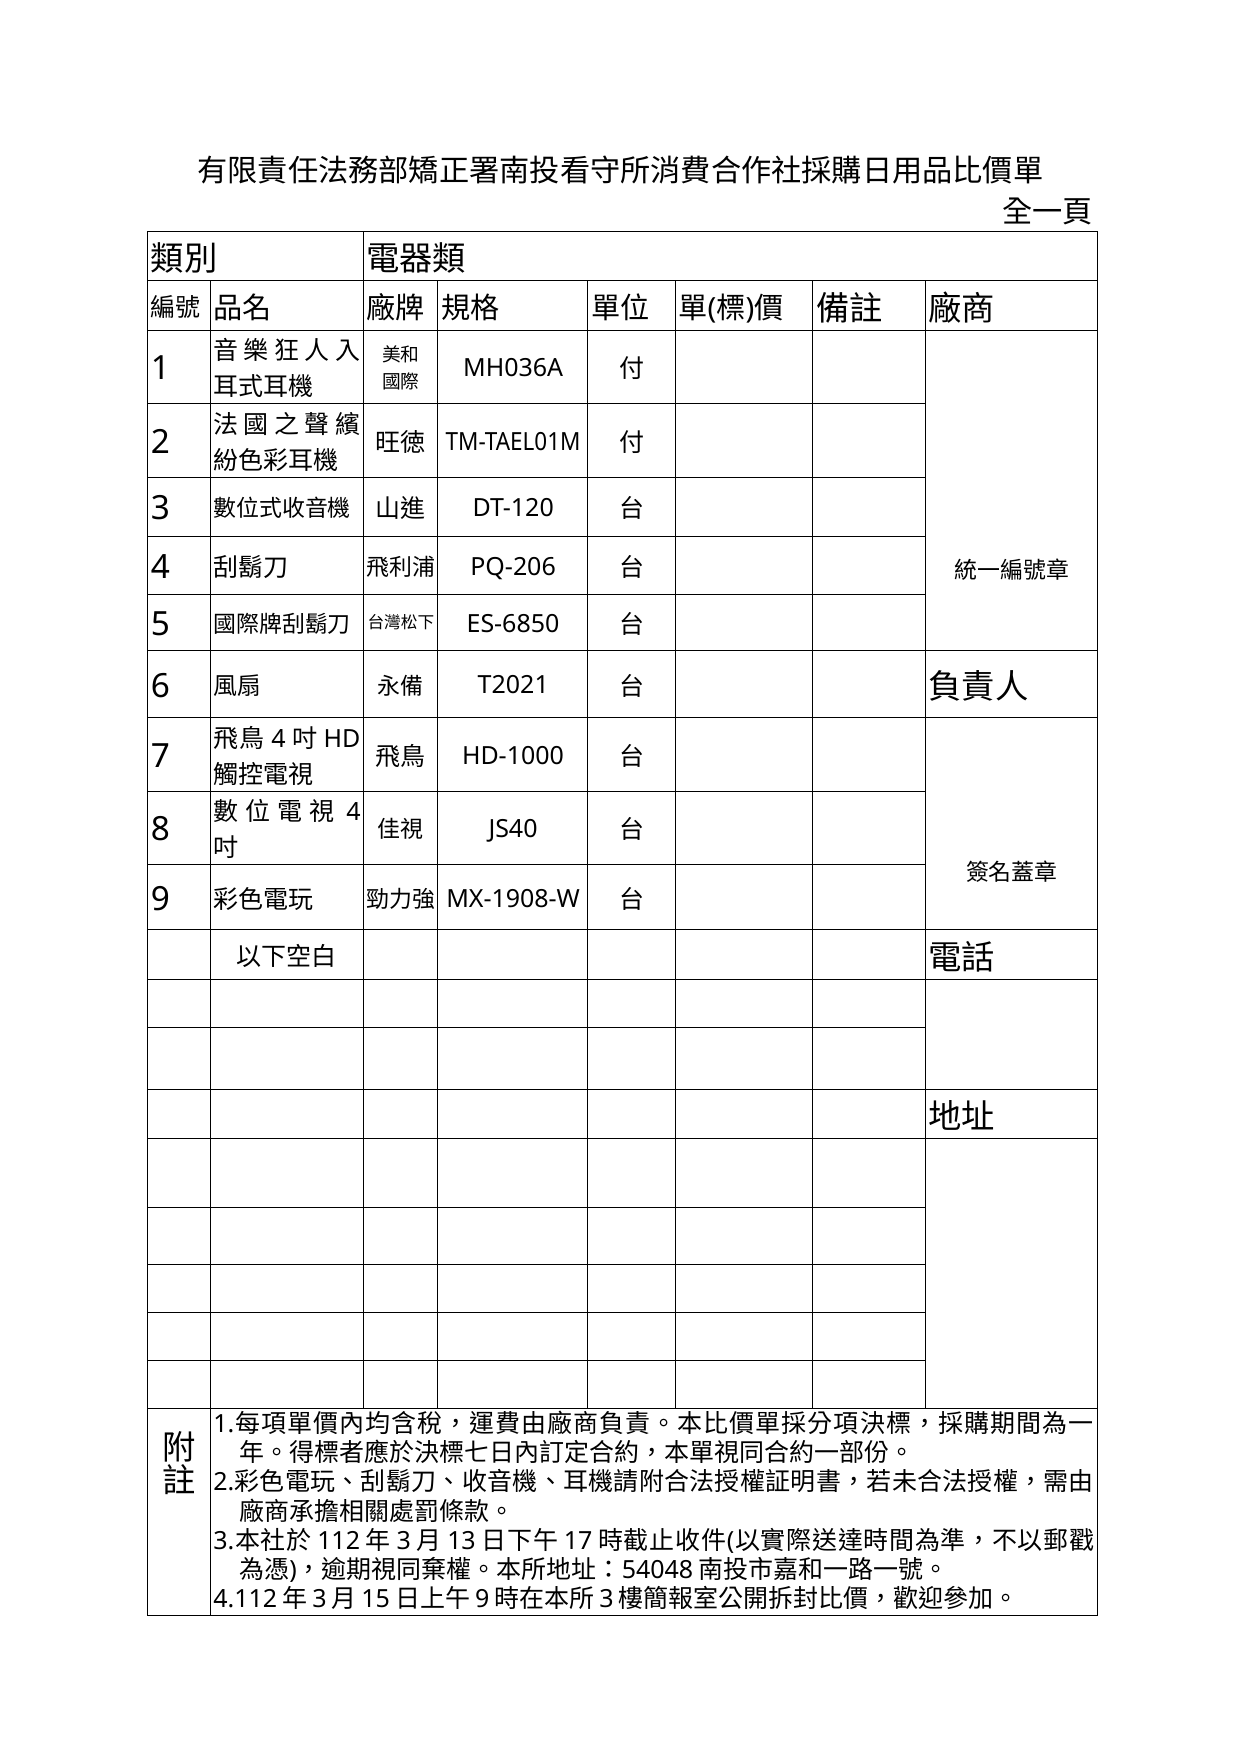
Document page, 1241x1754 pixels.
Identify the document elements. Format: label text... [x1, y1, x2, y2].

table_cell [676, 404, 812, 477]
table_cell 3 [148, 478, 210, 536]
table_cell [364, 1139, 437, 1207]
table_cell [211, 1313, 363, 1360]
table_cell 1.每項單價內均含稅，運費由廠商負責。本比價單採分項決標，採購期間為一年。得標者應於決標七日內訂定合約，本單視同合約一部份。 2.彩色電玩、刮鬍刀、收音機、耳機請附合法授權証明書，若未合法授權，需由廠商承擔相關處罰條款。 3.本社於112年3月13日下午17時截止收件(以實際送達時間為準，不以郵戳為憑)，逾期視同棄權。本所地址：54048南投市嘉和一路一號。 4.112年3月15日上午9時在本所3樓簡報室公開拆封比價，歡迎參加。 [211, 1409, 1097, 1615]
table_cell HD-1000 [438, 718, 587, 791]
table_cell [813, 1361, 925, 1408]
table_cell 彩色電玩 [211, 865, 363, 929]
table_cell [813, 478, 925, 536]
table_cell MH036A [438, 331, 587, 403]
table_cell 附註 [148, 1409, 210, 1615]
table_cell [676, 1265, 812, 1312]
table_cell [148, 930, 210, 979]
table_cell 8 [148, 792, 210, 864]
table_cell 簽名蓋章 [926, 718, 1097, 929]
table_cell MX-1908-W [438, 865, 587, 929]
table_cell [813, 1028, 925, 1089]
table_cell [813, 595, 925, 650]
table_cell 法國之聲繽紛色彩耳機 [211, 404, 363, 477]
table_cell 5 [148, 595, 210, 650]
table_cell JS40 [438, 792, 587, 864]
table_cell [364, 980, 437, 1027]
table_cell [813, 792, 925, 864]
table_cell [364, 1361, 437, 1408]
table_cell 編號 [148, 281, 210, 329]
table_cell [364, 1090, 437, 1138]
text 有限責任法務部矯正署南投看守所消費合作社採購日用品比價單 [148, 148, 1092, 189]
table_cell 1 [148, 331, 210, 403]
table_cell 台 [588, 718, 675, 791]
table_cell [588, 1361, 675, 1408]
table_cell [438, 980, 587, 1027]
table_cell TM-TAEL01M [438, 404, 587, 477]
table_cell [438, 930, 587, 979]
table_cell 旺徳 [364, 404, 437, 477]
table_cell 單位 [588, 281, 675, 329]
table_cell [364, 1265, 437, 1312]
table_cell 台 [588, 537, 675, 594]
table_cell 統一編號章 [926, 331, 1097, 650]
table_cell [588, 1313, 675, 1360]
table_cell [676, 331, 812, 403]
table_cell [211, 1208, 363, 1264]
table_cell [676, 478, 812, 536]
table_cell [676, 1361, 812, 1408]
table_cell [676, 651, 812, 717]
table_cell [148, 1028, 210, 1089]
table_cell [211, 1028, 363, 1089]
table_cell 以下空白 [211, 930, 363, 979]
table_cell [588, 1265, 675, 1312]
table_cell 台 [588, 651, 675, 717]
table_cell 山進 [364, 478, 437, 536]
table_cell [148, 980, 210, 1027]
table_cell T2021 [438, 651, 587, 717]
table_cell 台 [588, 478, 675, 536]
table_cell DT-120 [438, 478, 587, 536]
table_cell [676, 1139, 812, 1207]
table_cell [211, 1265, 363, 1312]
table_cell [813, 865, 925, 929]
table_cell 電話 [926, 930, 1097, 979]
table_cell [926, 1139, 1097, 1408]
table_cell [926, 980, 1097, 1089]
table_cell 廠商 [926, 281, 1097, 329]
table_cell [588, 980, 675, 1027]
table_cell [676, 1313, 812, 1360]
table_cell PQ-206 [438, 537, 587, 594]
table_cell 數位式收音機 [211, 478, 363, 536]
table_cell 美和 國際 [364, 331, 437, 403]
table_cell 永備 [364, 651, 437, 717]
table_cell [813, 1313, 925, 1360]
table_cell 7 [148, 718, 210, 791]
table_cell [211, 1090, 363, 1138]
table_cell ES-6850 [438, 595, 587, 650]
table_header 類別 [148, 232, 363, 280]
table_cell [676, 718, 812, 791]
table_cell [148, 1208, 210, 1264]
table_cell 飛利浦 [364, 537, 437, 594]
table_cell [211, 1361, 363, 1408]
table_cell [813, 1139, 925, 1207]
table_cell [364, 930, 437, 979]
table_cell 備註 [813, 281, 925, 329]
table_cell [148, 1139, 210, 1207]
table_cell [676, 930, 812, 979]
table_cell 風扇 [211, 651, 363, 717]
table_cell [438, 1139, 587, 1207]
table_cell 2 [148, 404, 210, 477]
table_cell 規格 [438, 281, 587, 329]
table_cell 9 [148, 865, 210, 929]
table_cell 勁力強 [364, 865, 437, 929]
table_cell [438, 1265, 587, 1312]
table_cell [438, 1028, 587, 1089]
table_cell [438, 1361, 587, 1408]
table_cell [588, 1028, 675, 1089]
table_cell 付 [588, 331, 675, 403]
text 全一頁 [148, 189, 1092, 231]
table_cell [364, 1028, 437, 1089]
table_cell [813, 537, 925, 594]
table_cell [813, 980, 925, 1027]
table_cell 4 [148, 537, 210, 594]
table_cell 佳視 [364, 792, 437, 864]
table_cell [438, 1313, 587, 1360]
table_cell [676, 865, 812, 929]
table_cell 台 [588, 595, 675, 650]
table_cell 數位電視4吋 [211, 792, 363, 864]
table_cell [211, 1139, 363, 1207]
table_cell [676, 1208, 812, 1264]
table_cell 飛鳥 [364, 718, 437, 791]
table_cell [676, 1090, 812, 1138]
table_cell [438, 1090, 587, 1138]
table_cell 廠牌 [364, 281, 437, 329]
table_cell [813, 1265, 925, 1312]
table_cell [813, 1208, 925, 1264]
table_cell [211, 980, 363, 1027]
table_cell [676, 980, 812, 1027]
table_cell 國際牌刮鬍刀 [211, 595, 363, 650]
table_cell 飛鳥4吋HD觸控電視 [211, 718, 363, 791]
table_cell [148, 1265, 210, 1312]
table_cell 地址 [926, 1090, 1097, 1138]
table_cell 台灣松下 [364, 595, 437, 650]
table_cell [438, 1208, 587, 1264]
table_cell [148, 1313, 210, 1360]
table_cell [148, 1361, 210, 1408]
table_cell 刮鬍刀 [211, 537, 363, 594]
table_cell [813, 404, 925, 477]
table_cell 音樂狂人入耳式耳機 [211, 331, 363, 403]
table_cell 付 [588, 404, 675, 477]
table_cell [813, 331, 925, 403]
table_cell 負責人 [926, 651, 1097, 717]
table_cell [676, 595, 812, 650]
table_cell [588, 1139, 675, 1207]
table_cell 單(標)價 [676, 281, 812, 329]
table_cell [364, 1313, 437, 1360]
table_cell [588, 1208, 675, 1264]
table_cell 台 [588, 792, 675, 864]
table_cell [676, 1028, 812, 1089]
table_cell [813, 718, 925, 791]
table_cell [588, 930, 675, 979]
table_cell [813, 930, 925, 979]
table_cell 台 [588, 865, 675, 929]
table_cell [364, 1208, 437, 1264]
table_cell [813, 651, 925, 717]
table_cell [676, 792, 812, 864]
table_cell [588, 1090, 675, 1138]
table_header 電器類 [364, 232, 1097, 280]
table_cell [148, 1090, 210, 1138]
table_cell 6 [148, 651, 210, 717]
table_cell 品名 [211, 281, 363, 329]
table_cell [676, 537, 812, 594]
table_cell [813, 1090, 925, 1138]
